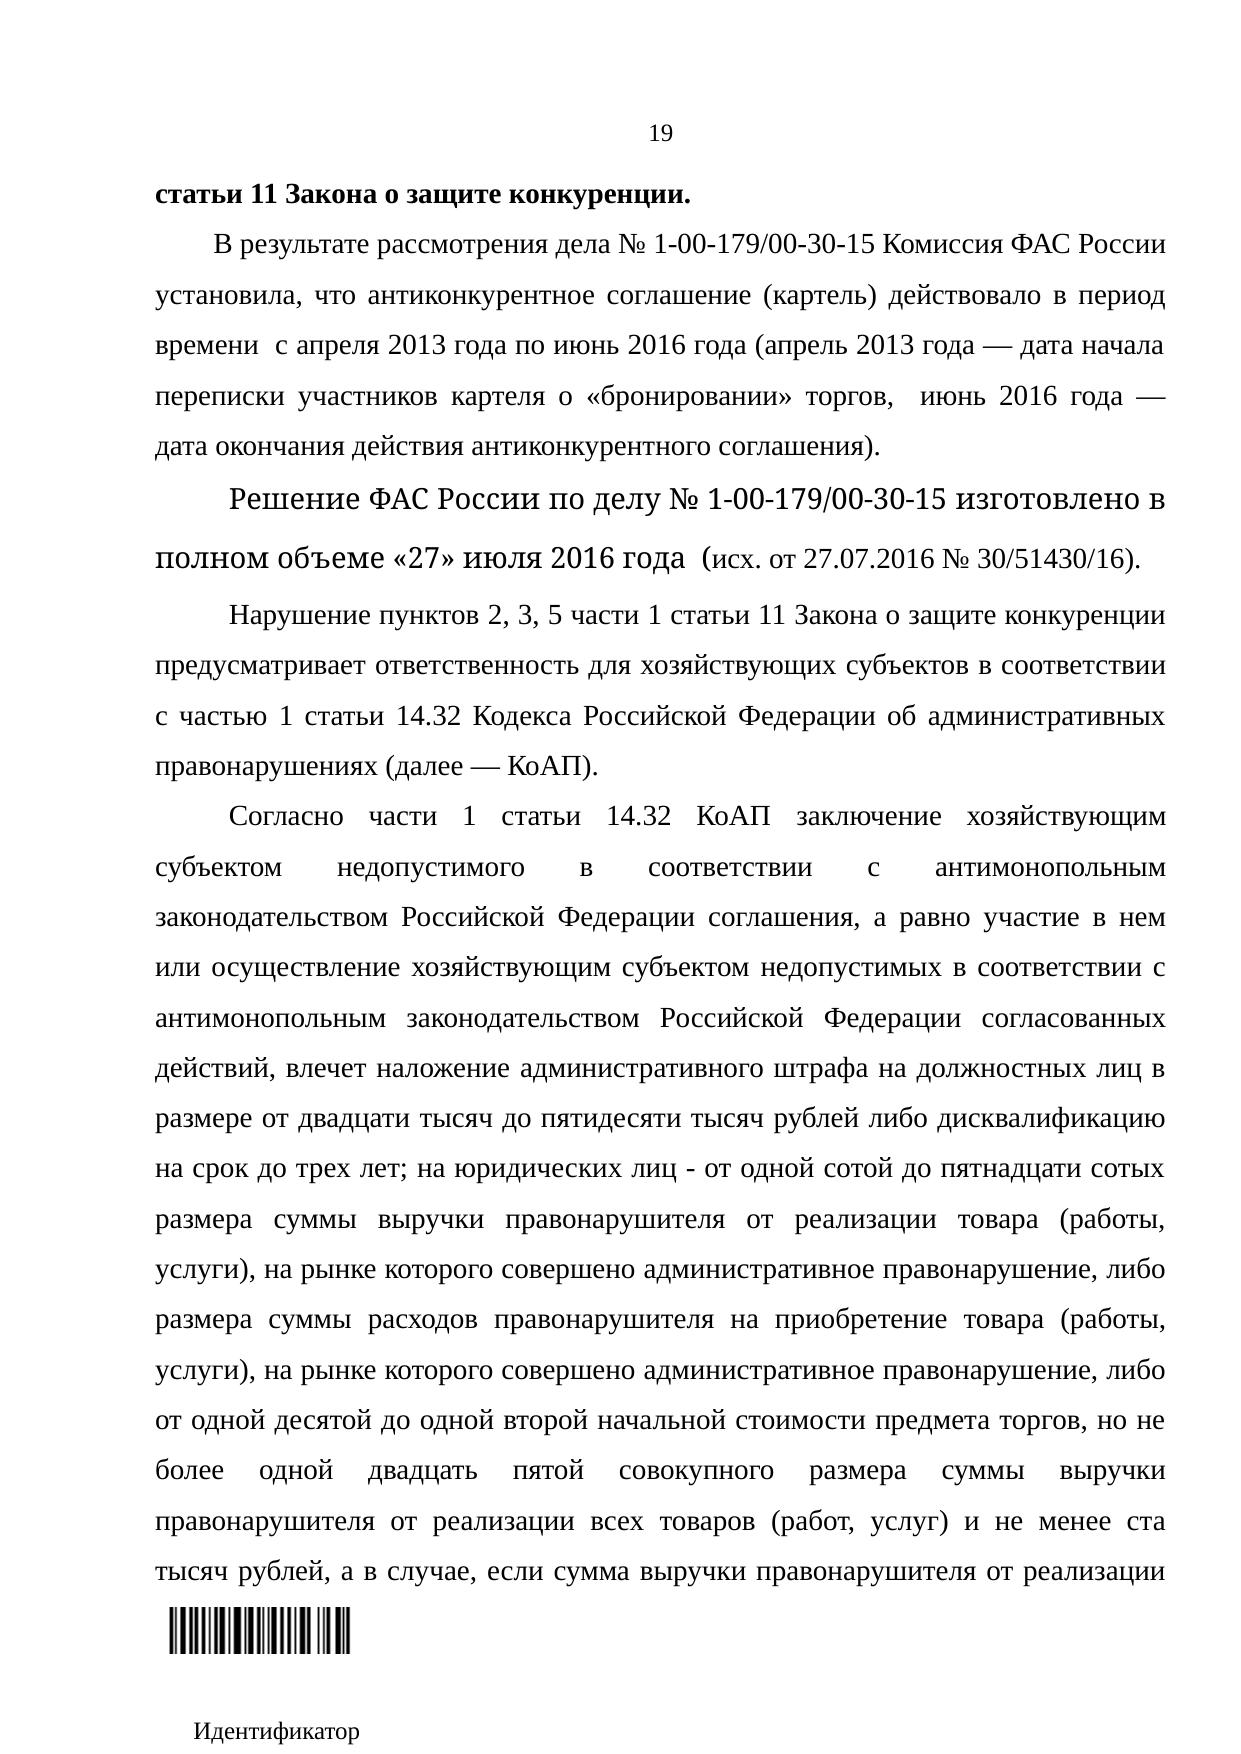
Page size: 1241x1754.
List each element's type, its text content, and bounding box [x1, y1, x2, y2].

picture [154, 1607, 368, 1654]
text Решение ФАС России по делу № 1-00-179/00-30-15 изготовлено в полном объеме «27» июля 2016 года (исх. от 27.07.2016 № 30/51430/16). [155, 478, 1167, 577]
text Согласно части 1 статьи 14.32 КоАП заключение хозяйствующим субъектом недопустимого в соответствии с антимонопольным законодательством Российской Федерации соглашения, а равно участие в нем или осуществление хозяйствующим субъектом недопустимых в соответствии с антимонопольным законодательством Российской Федерации согласованных действий, влечет наложение административного штрафа на должностных лиц в размере от двадцати тысяч до пятидесяти тысяч рублей либо дисквалификацию на срок до трех лет; на юридических лиц - от одной сотой до пятнадцати сотых размера суммы выручки правонарушителя от реализации товара (работы, услуги), на рынке которого совершено административное правонарушение, либо размера суммы расходов правонарушителя на приобретение товара (работы, услуги), на рынке которого совершено административное правонарушение, либо от одной десятой до одной второй начальной стоимости предмета торгов, но не более одной двадцать пятой совокупного размера суммы выручки правонарушителя от реализации всех товаров (работ, услуг) и не менее ста тысяч рублей, а в случае, если сумма выручки правонарушителя от реализации [155, 798, 1167, 1587]
text Нарушение пунктов 2, 3, 5 части 1 статьи 11 Закона о защите конкуренции предусматривает ответственность для хозяйствующих субъектов в соответствии с частью 1 статьи 14.32 Кодекса Российской Федерации об административных правонарушениях (далее — КоАП). [155, 597, 1167, 782]
text В результате рассмотрения дела № 1-00-179/00-30-15 Комиссия ФАС России установила, что антиконкурентное соглашение (картель) действовало в период времени с апреля 2013 года по июнь 2016 года (апрель 2013 года — дата начала переписки участников картеля о «бронировании» торгов, июнь 2016 года — дата окончания действия антиконкурентного соглашения). [155, 227, 1167, 461]
text статьи 11 Закона о защите конкуренции. [155, 176, 1167, 210]
